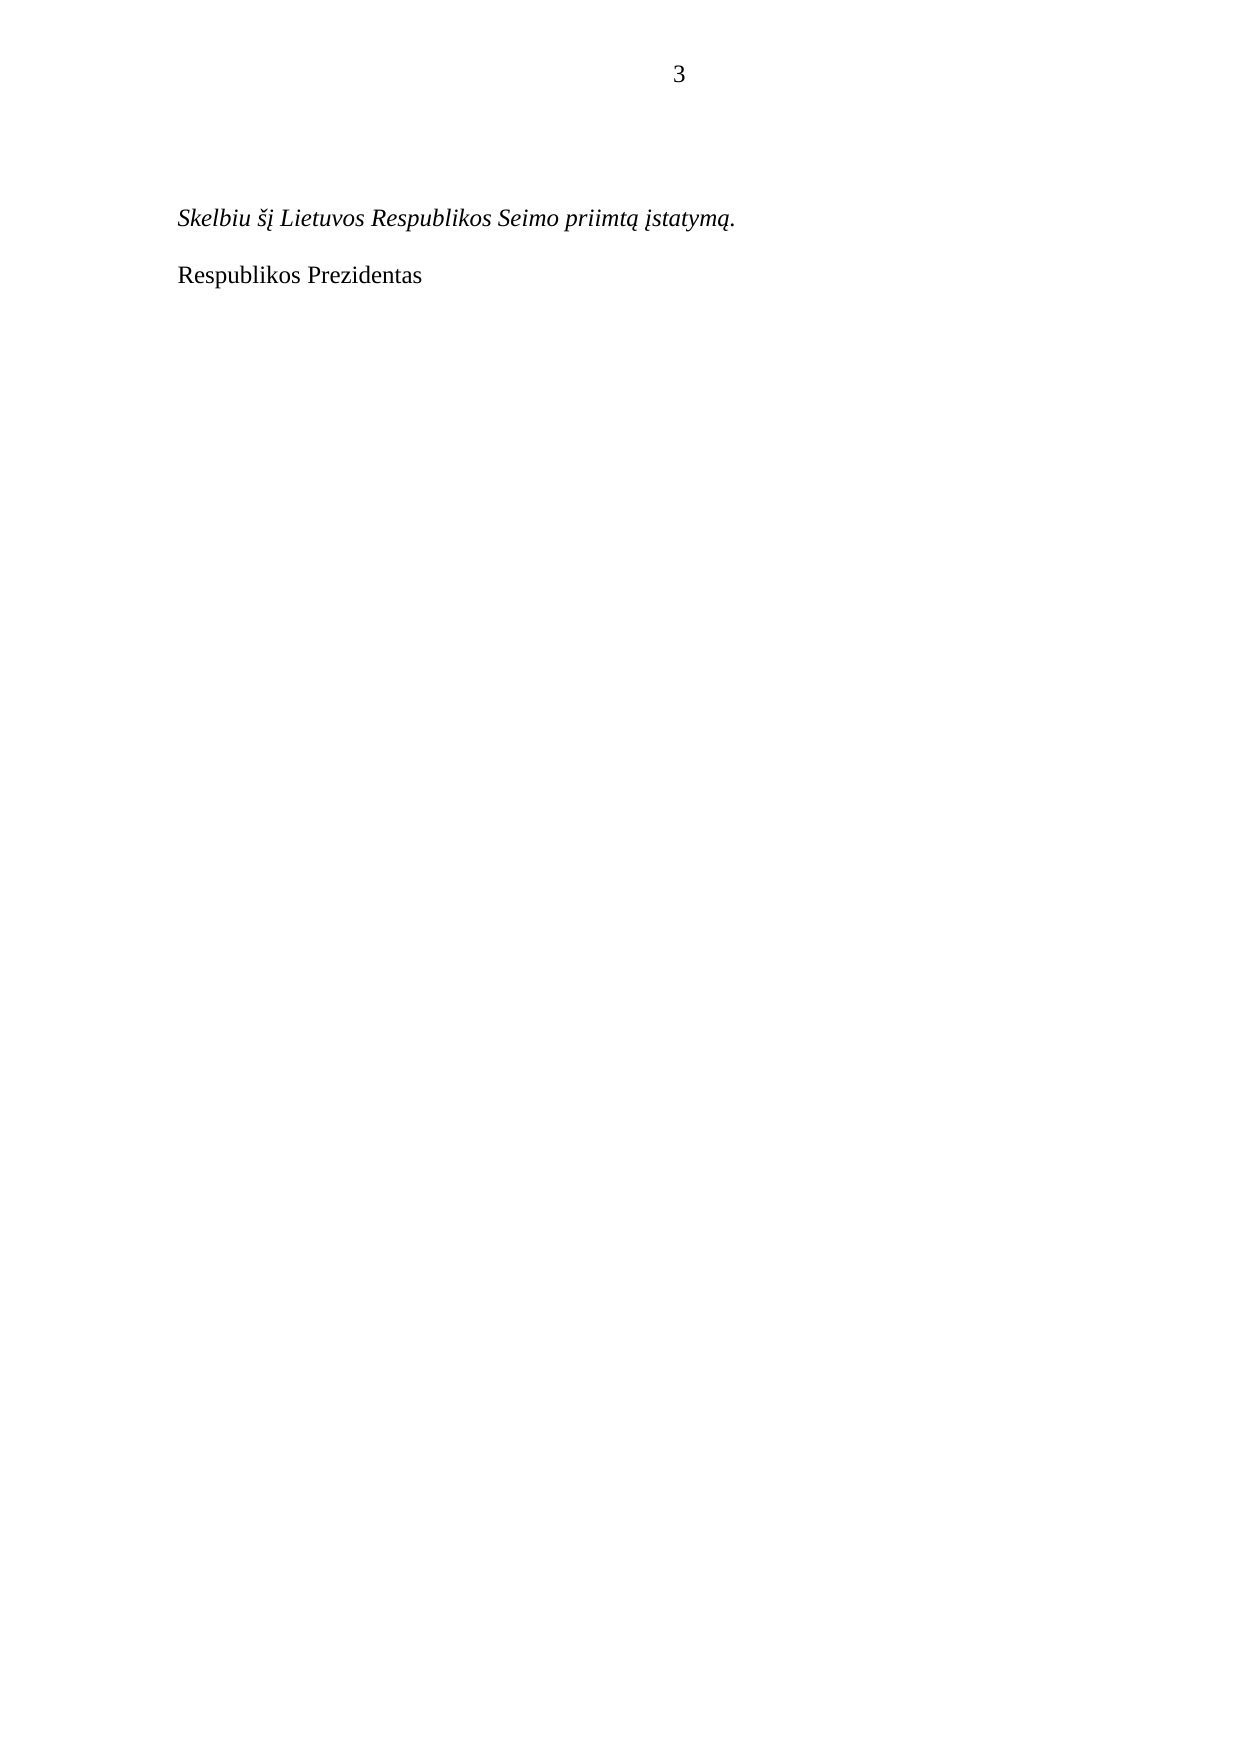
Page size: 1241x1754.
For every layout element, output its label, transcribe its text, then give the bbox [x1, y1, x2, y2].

text Respublikos Prezidentas [177, 260, 1181, 289]
text Skelbiu šį Lietuvos Respublikos Seimo priimtą įstatymą. [177, 203, 1181, 232]
